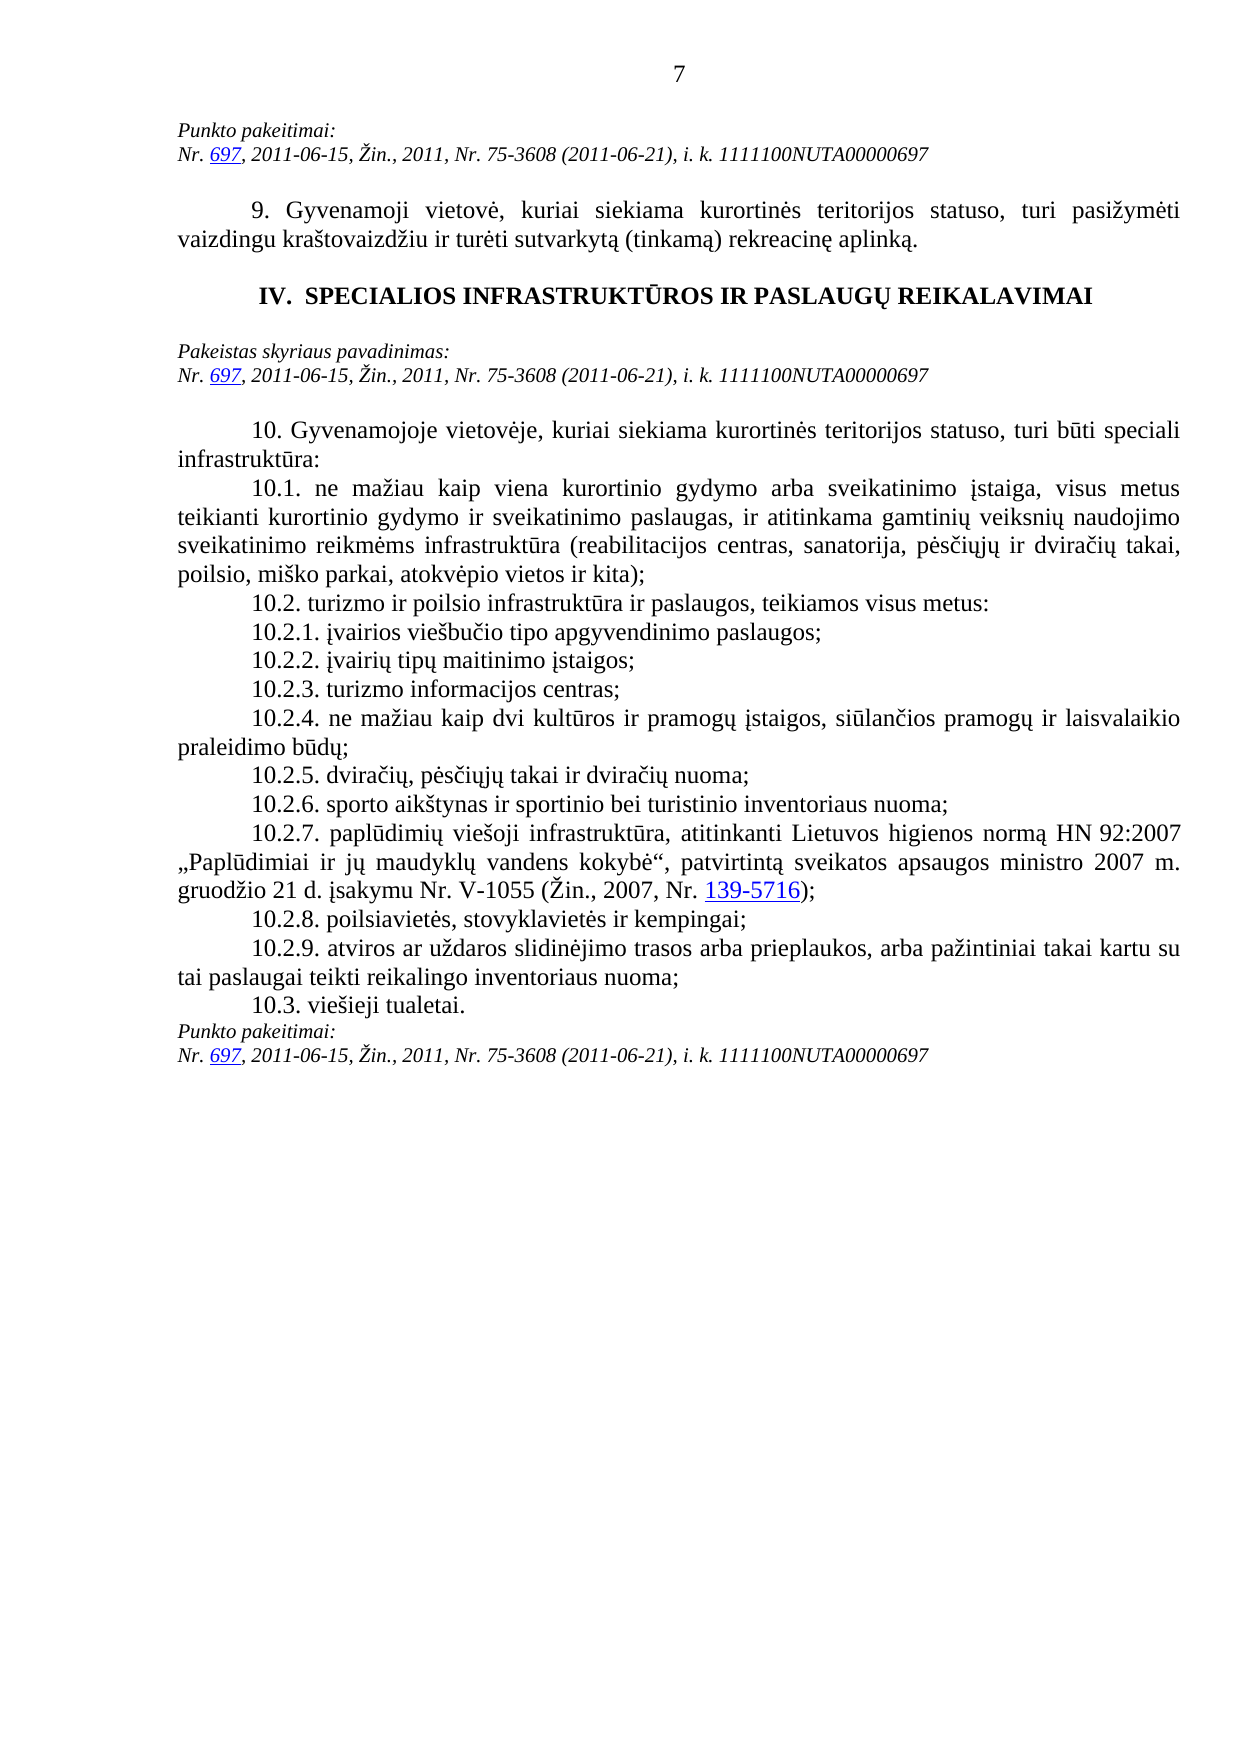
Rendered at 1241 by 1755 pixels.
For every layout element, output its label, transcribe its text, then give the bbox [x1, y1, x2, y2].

text 10.2.7. paplūdimių viešoji infrastruktūra, atitinkanti Lietuvos higienos normą HN 92:2007 „Paplūdimiai ir jų maudyklų vandens kokybė“, patvirtintą sveikatos apsaugos ministro 2007 m. gruodžio 21 d. įsakymu Nr. V-1055 (Žin., 2007, Nr. 139-5716); [177, 818, 1181, 904]
text 10.2.9. atviros ar uždaros slidinėjimo trasos arba prieplaukos, arba pažintiniai takai kartu su tai paslaugai teikti reikalingo inventoriaus nuoma; [177, 933, 1181, 991]
text IV. SPECIALIOS INFRASTRUKTŪROS IR PASLAUGŲ REIKALAVIMAI [177, 281, 1181, 310]
text 10. Gyvenamojoje vietovėje, kuriai siekiama kurortinės teritorijos statuso, turi būti speciali infrastruktūra: [177, 416, 1181, 473]
text 10.2.6. sporto aikštynas ir sportinio bei turistinio inventoriaus nuoma; [177, 789, 1181, 818]
text Nr. 697, 2011-06-15, Žin., 2011, Nr. 75-3608 (2011-06-21), i. k. 1111100NUTA00000697 [177, 1043, 1181, 1067]
text 10.3. viešieji tualetai. [177, 991, 1181, 1019]
text 10.2.4. ne mažiau kaip dvi kultūros ir pramogų įstaigos, siūlančios pramogų ir laisvalaikio praleidimo būdų; [177, 703, 1181, 761]
text Nr. 697, 2011-06-15, Žin., 2011, Nr. 75-3608 (2011-06-21), i. k. 1111100NUTA00000697 [177, 363, 1181, 387]
text Pakeistas skyriaus pavadinimas: [177, 339, 1181, 363]
text 10.2.8. poilsiavietės, stovyklavietės ir kempingai; [177, 904, 1181, 933]
text Nr. 697, 2011-06-15, Žin., 2011, Nr. 75-3608 (2011-06-21), i. k. 1111100NUTA00000697 [177, 142, 1181, 166]
text 10.1. ne mažiau kaip viena kurortinio gydymo arba sveikatinimo įstaiga, visus metus teikianti kurortinio gydymo ir sveikatinimo paslaugas, ir atitinkama gamtinių veiksnių naudojimo sveikatinimo reikmėms infrastruktūra (reabilitacijos centras, sanatorija, pėsčiųjų ir dviračių takai, poilsio, miško parkai, atokvėpio vietos ir kita); [177, 473, 1181, 588]
text 10.2.5. dviračių, pėsčiųjų takai ir dviračių nuoma; [177, 761, 1181, 789]
text 10.2.2. įvairių tipų maitinimo įstaigos; [177, 646, 1181, 674]
text 10.2. turizmo ir poilsio infrastruktūra ir paslaugos, teikiamos visus metus: [177, 588, 1181, 617]
text Punkto pakeitimai: [177, 1019, 1181, 1043]
text 9. Gyvenamoji vietovė, kuriai siekiama kurortinės teritorijos statuso, turi pasižymėti vaizdingu kraštovaizdžiu ir turėti sutvarkytą (tinkamą) rekreacinę aplinką. [177, 195, 1181, 252]
text 10.2.3. turizmo informacijos centras; [177, 674, 1181, 703]
text Punkto pakeitimai: [177, 118, 1181, 142]
text 10.2.1. įvairios viešbučio tipo apgyvendinimo paslaugos; [177, 617, 1181, 646]
